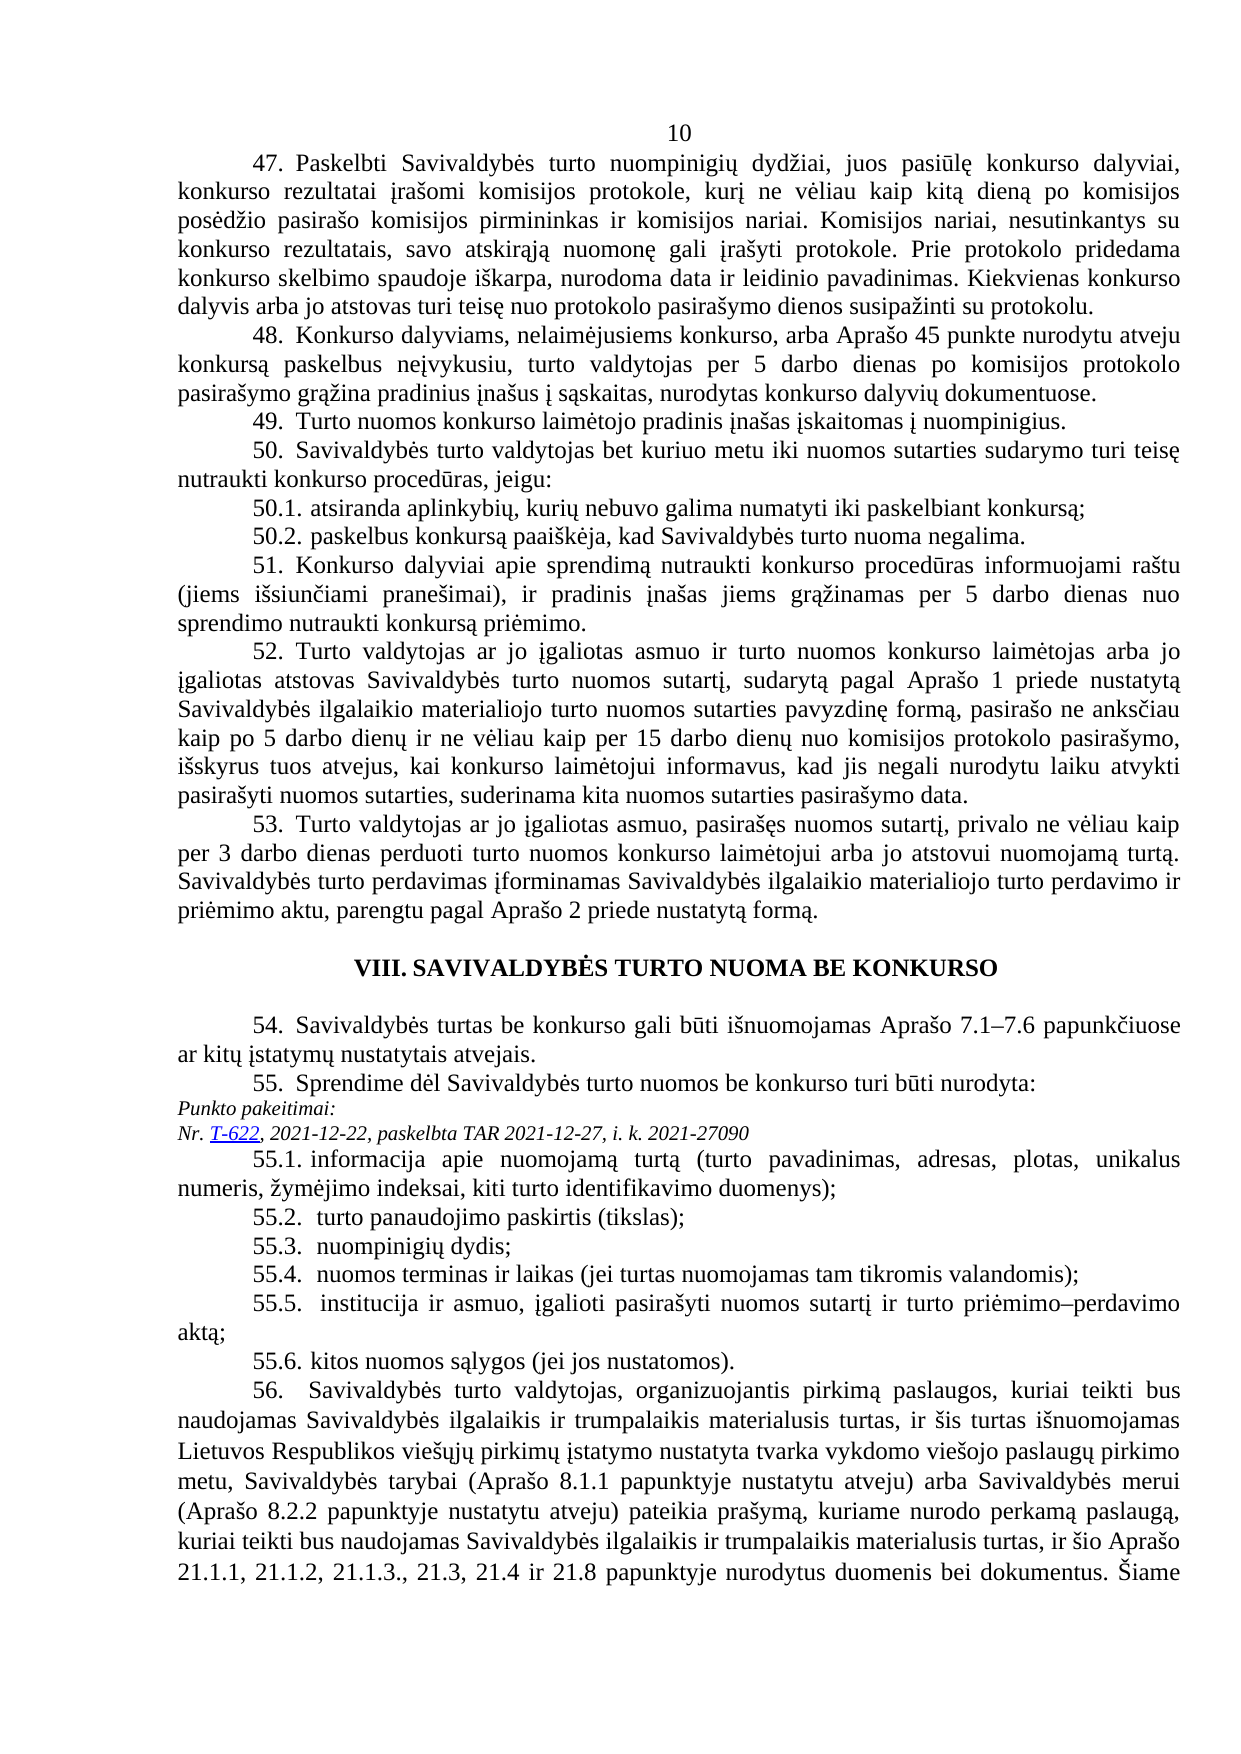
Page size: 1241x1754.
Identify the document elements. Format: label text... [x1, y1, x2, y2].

text 50.2. paskelbus konkursą paaiškėja, kad Savivaldybės turto nuoma negalima. [177, 521, 1181, 550]
text 50. Savivaldybės turto valdytojas bet kuriuo metu iki nuomos sutarties sudarymo turi teisę nutraukti konkurso procedūras, jeigu: [177, 435, 1181, 493]
text VIII. SAVIVALDYBĖS TURTO NUOMa BE KONKURSO [177, 953, 1181, 981]
text 55.3. nuompinigių dydis; [177, 1231, 1181, 1259]
text 50.1. atsiranda aplinkybių, kurių nebuvo galima numatyti iki paskelbiant konkursą; [177, 493, 1181, 521]
text 55.1. informacija apie nuomojamą turtą (turto pavadinimas, adresas, plotas, unikalus numeris, žymėjimo indeksai, kiti turto identifikavimo duomenys); [177, 1144, 1181, 1202]
text 55.6. kitos nuomos sąlygos (jei jos nustatomos). [177, 1346, 1181, 1374]
text 49. Turto nuomos konkurso laimėtojo pradinis įnašas įskaitomas į nuompinigius. [177, 406, 1181, 435]
text Nr. T-622, 2021-12-22, paskelbta TAR 2021-12-27, i. k. 2021-27090 [177, 1120, 1181, 1144]
text 55.4. nuomos terminas ir laikas (jei turtas nuomojamas tam tikromis valandomis); [177, 1259, 1181, 1288]
text 53. Turto valdytojas ar jo įgaliotas asmuo, pasirašęs nuomos sutartį, privalo ne vėliau kaip per 3 darbo dienas perduoti turto nuomos konkurso laimėtojui arba jo atstovui nuomojamą turtą. Savivaldybės turto perdavimas įforminamas Savivaldybės ilgalaikio materialiojo turto perdavimo ir priėmimo aktu, parengtu pagal Aprašo 2 priede nustatytą formą. [177, 809, 1181, 924]
text 55. Sprendime dėl Savivaldybės turto nuomos be konkurso turi būti nurodyta: [177, 1068, 1181, 1096]
text 55.5. institucija ir asmuo, įgalioti pasirašyti nuomos sutartį ir turto priėmimo–perdavimo aktą; [177, 1288, 1181, 1346]
text 55.2. turto panaudojimo paskirtis (tikslas); [177, 1202, 1181, 1231]
text 48. Konkurso dalyviams, nelaimėjusiems konkurso, arba Aprašo 45 punkte nurodytu atveju konkursą paskelbus neįvykusiu, turto valdytojas per 5 darbo dienas po komisijos protokolo pasirašymo grąžina pradinius įnašus į sąskaitas, nurodytas konkurso dalyvių dokumentuose. [177, 320, 1181, 406]
text 52. Turto valdytojas ar jo įgaliotas asmuo ir turto nuomos konkurso laimėtojas arba jo įgaliotas atstovas Savivaldybės turto nuomos sutartį, sudarytą pagal Aprašo 1 priede nustatytą Savivaldybės ilgalaikio materialiojo turto nuomos sutarties pavyzdinę formą, pasirašo ne anksčiau kaip po 5 darbo dienų ir ne vėliau kaip per 15 darbo dienų nuo komisijos protokolo pasirašymo, išskyrus tuos atvejus, kai konkurso laimėtojui informavus, kad jis negali nurodytu laiku atvykti pasirašyti nuomos sutarties, suderinama kita nuomos sutarties pasirašymo data. [177, 636, 1181, 809]
text 56. Savivaldybės turto valdytojas, organizuojantis pirkimą paslaugos, kuriai teikti bus naudojamas Savivaldybės ilgalaikis ir trumpalaikis materialusis turtas, ir šis turtas išnuomojamas Lietuvos Respublikos viešųjų pirkimų įstatymo nustatyta tvarka vykdomo viešojo paslaugų pirkimo metu, Savivaldybės tarybai (Aprašo 8.1.1 papunktyje nustatytu atveju) arba Savivaldybės merui (Aprašo 8.2.2 papunktyje nustatytu atveju) pateikia prašymą, kuriame nurodo perkamą paslaugą, kuriai teikti bus naudojamas Savivaldybės ilgalaikis ir trumpalaikis materialusis turtas, ir šio Aprašo 21.1.1, 21.1.2, 21.1.3., 21.3, 21.4 ir 21.8 papunktyje nurodytus duomenis bei dokumentus. Šiame [177, 1374, 1181, 1586]
text 51. Konkurso dalyviai apie sprendimą nutraukti konkurso procedūras informuojami raštu (jiems išsiunčiami pranešimai), ir pradinis įnašas jiems grąžinamas per 5 darbo dienas nuo sprendimo nutraukti konkursą priėmimo. [177, 550, 1181, 636]
text Punkto pakeitimai: [177, 1096, 1181, 1120]
text 54. Savivaldybės turtas be konkurso gali būti išnuomojamas Aprašo 7.1–7.6 papunkčiuose ar kitų įstatymų nustatytais atvejais. [177, 1010, 1181, 1068]
text 47. Paskelbti Savivaldybės turto nuompinigių dydžiai, juos pasiūlę konkurso dalyviai, konkurso rezultatai įrašomi komisijos protokole, kurį ne vėliau kaip kitą dieną po komisijos posėdžio pasirašo komisijos pirmininkas ir komisijos nariai. Komisijos nariai, nesutinkantys su konkurso rezultatais, savo atskirąją nuomonę gali įrašyti protokole. Prie protokolo pridedama konkurso skelbimo spaudoje iškarpa, nurodoma data ir leidinio pavadinimas. Kiekvienas konkurso dalyvis arba jo atstovas turi teisę nuo protokolo pasirašymo dienos susipažinti su protokolu. [177, 148, 1181, 320]
